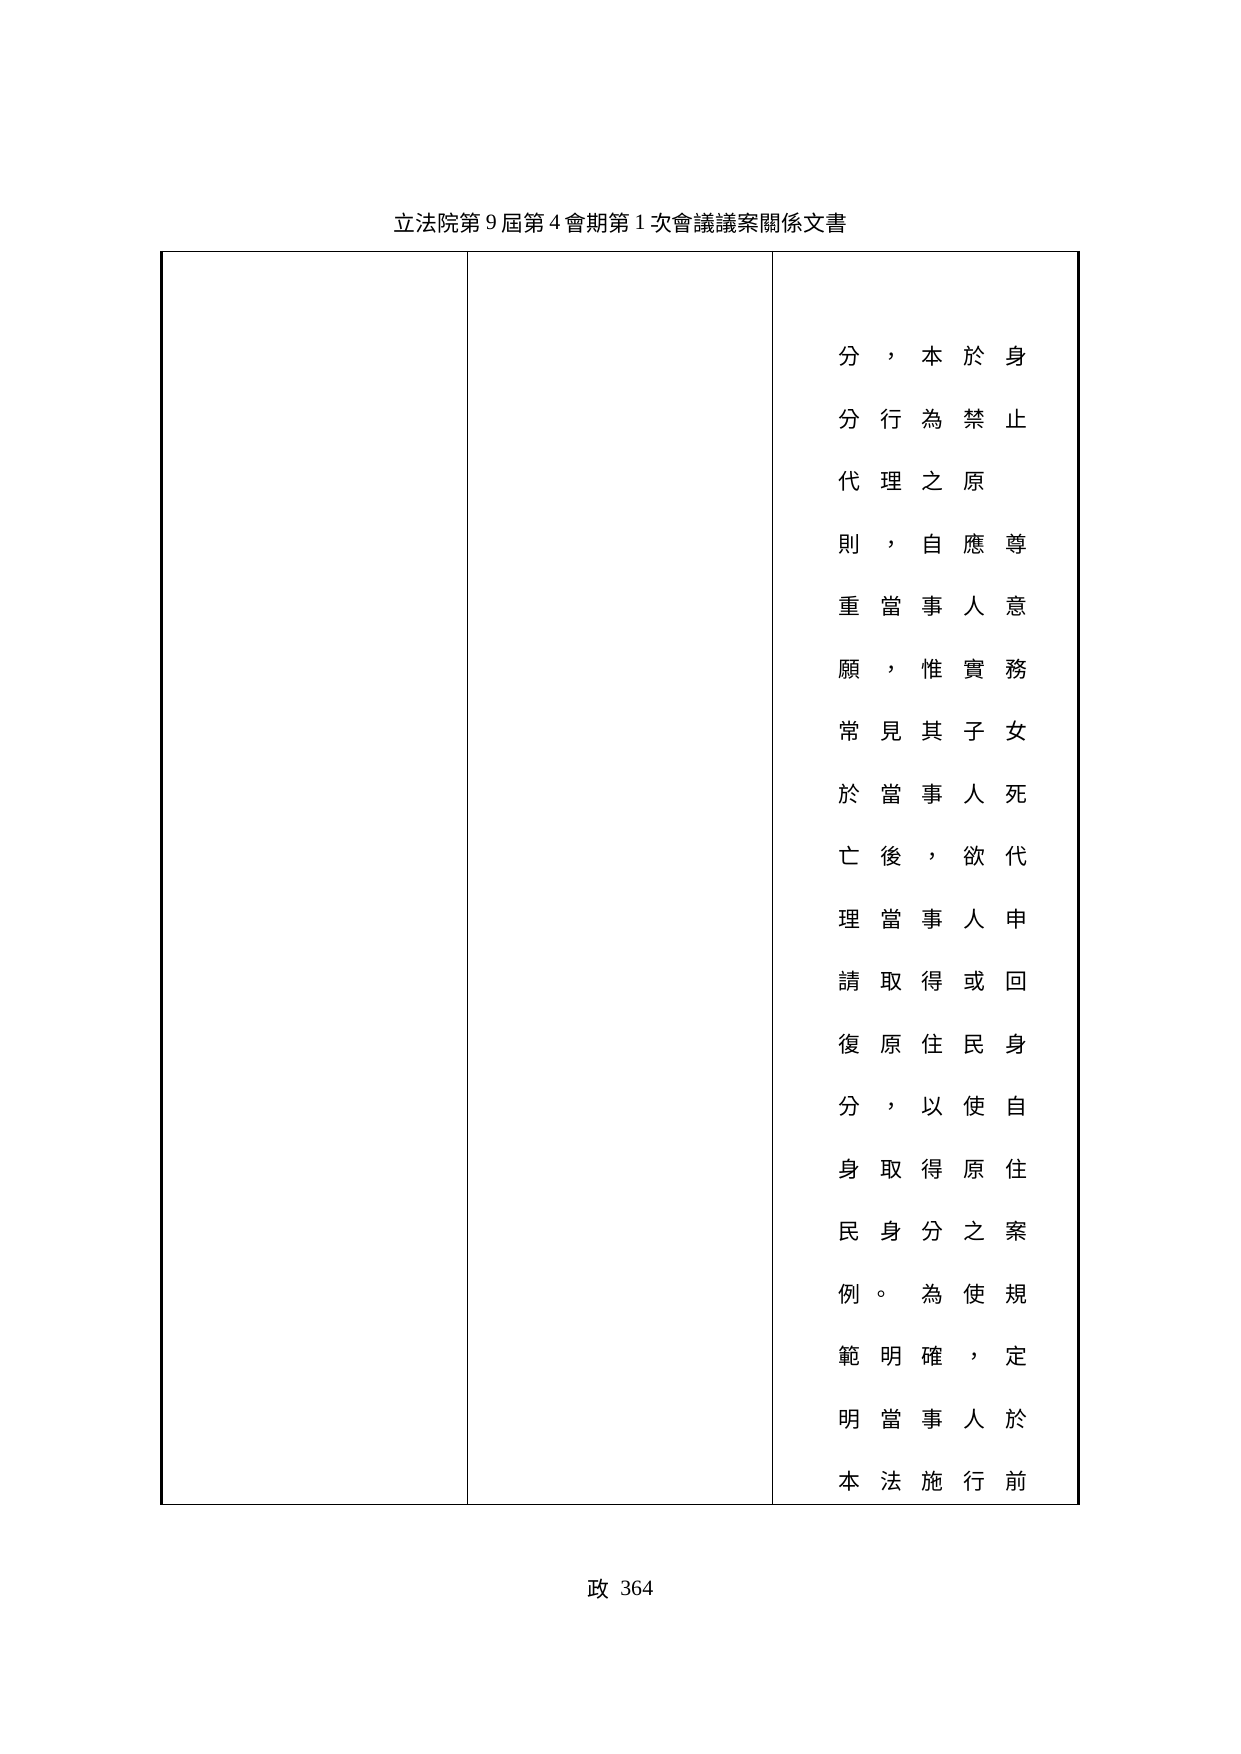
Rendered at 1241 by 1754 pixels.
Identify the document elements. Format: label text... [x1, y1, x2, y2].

table_cell [468, 252, 772, 1504]
table_cell 分，本於身分行為禁止代理之原則，自應尊重當事人意願，惟實務常見其子女於當事人死亡後，欲代理當事人申請取得或回復原住民身分，以使自身取得原住民身分之案例。為使規範明確，定明當事人於本法施行前 [773, 252, 1077, 1504]
table_cell [163, 252, 467, 1504]
